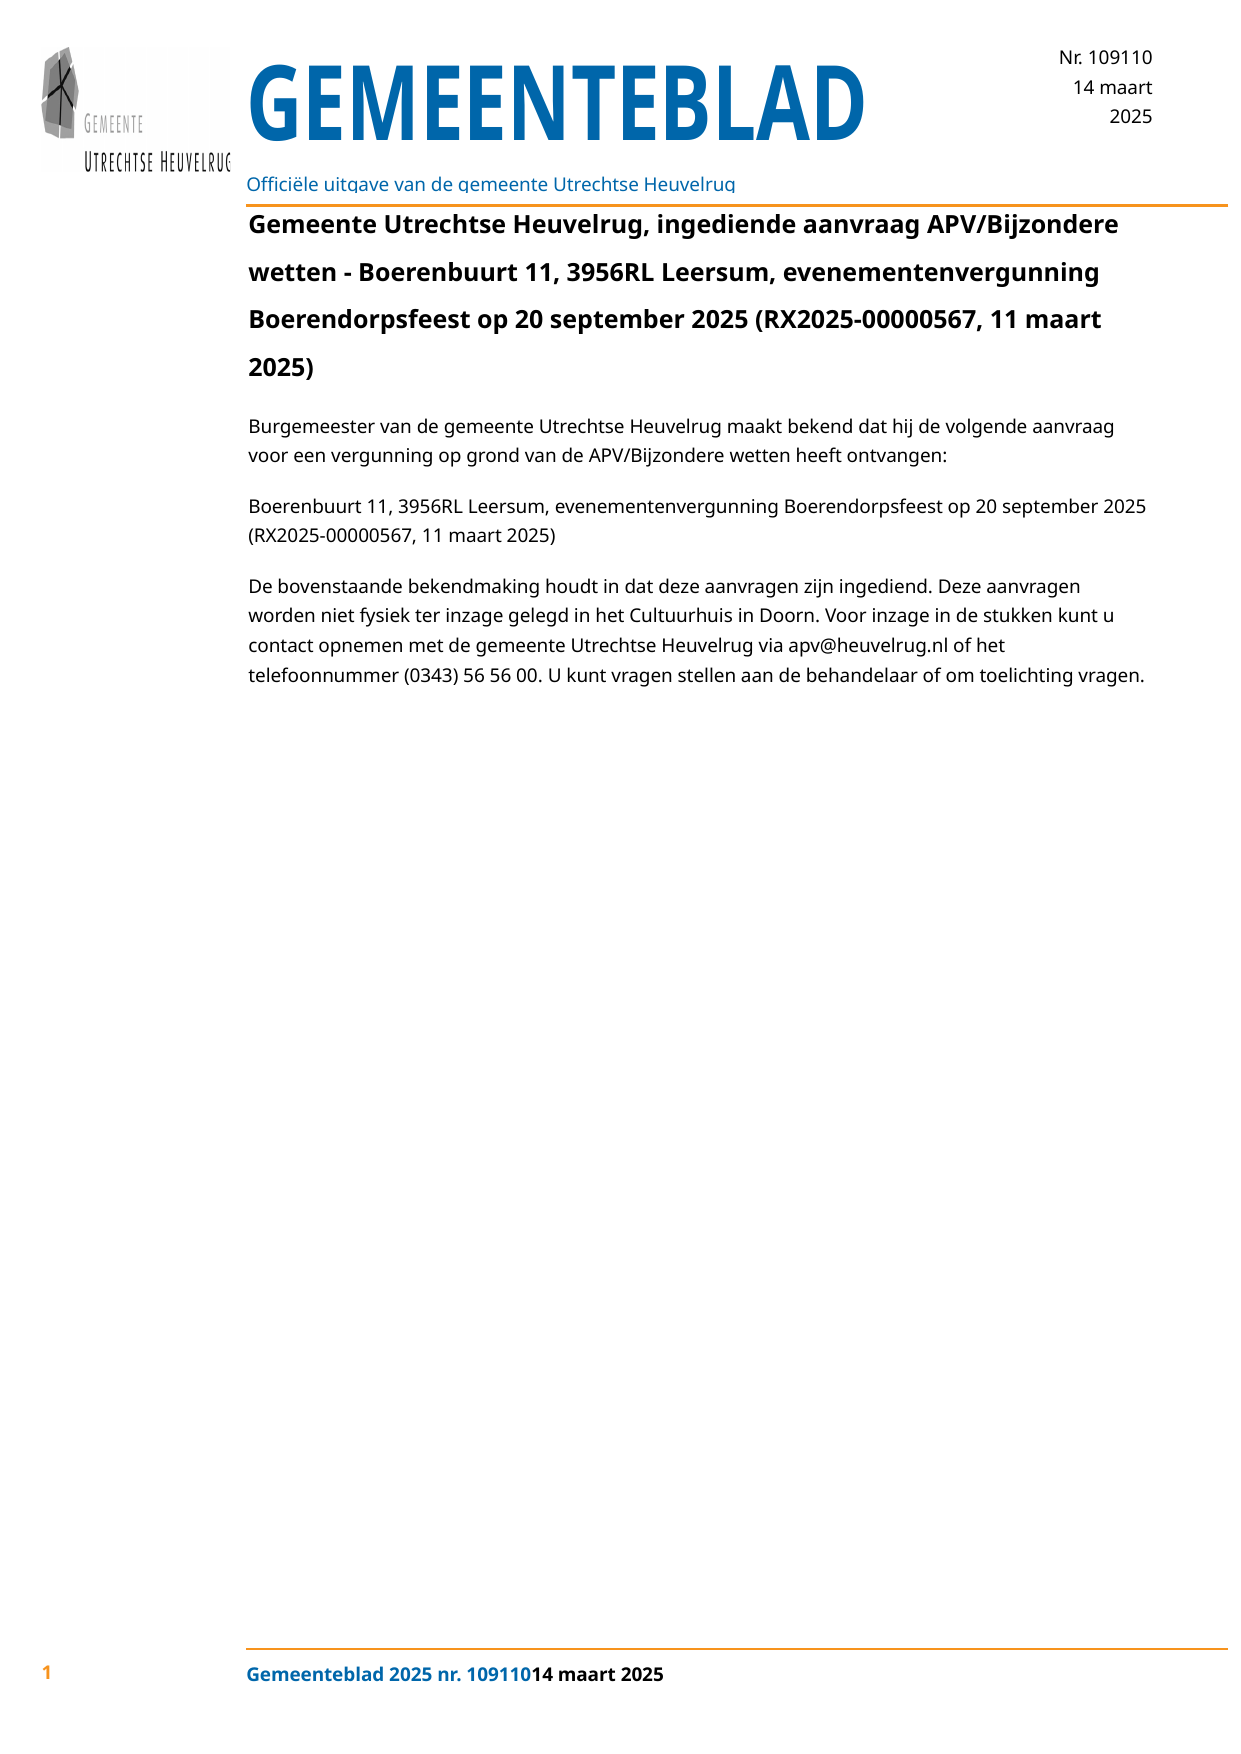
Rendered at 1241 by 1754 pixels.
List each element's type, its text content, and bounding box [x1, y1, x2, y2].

text Burgemeester van de gemeente Utrechtse Heuvelrug maakt bekend dat hij de volgende aanvraag voor een vergunning op grond van de APV/Bijzondere wetten heeft ontvangen: [248, 413, 1152, 468]
text Gemeente Utrechtse Heuvelrug, ingediende aanvraag APV/Bijzondere wetten - Boerenbuurt 11, 3956RL Leersum, evenementenvergunning Boerendorpsfeest op 20 september 2025 (RX2025-00000567, 11 maart 2025) [248, 207, 1152, 384]
text De bovenstaande bekendmaking houdt in dat deze aanvragen zijn ingediend. Deze aanvragen worden niet fysiek ter inzage gelegd in het Cultuurhuis in Doorn. Voor inzage in de stukken kunt u contact opnemen met de gemeente Utrechtse Heuvelrug via apv@heuvelrug.nl of het telefoonnummer (0343) 56 56 00. U kunt vragen stellen aan de behandelaar of om toelichting vragen. [248, 573, 1152, 688]
picture [41, 47, 231, 172]
text Boerenbuurt 11, 3956RL Leersum, evenementenvergunning Boerendorpsfeest op 20 september 2025 (RX2025-00000567, 11 maart 2025) [248, 493, 1152, 548]
